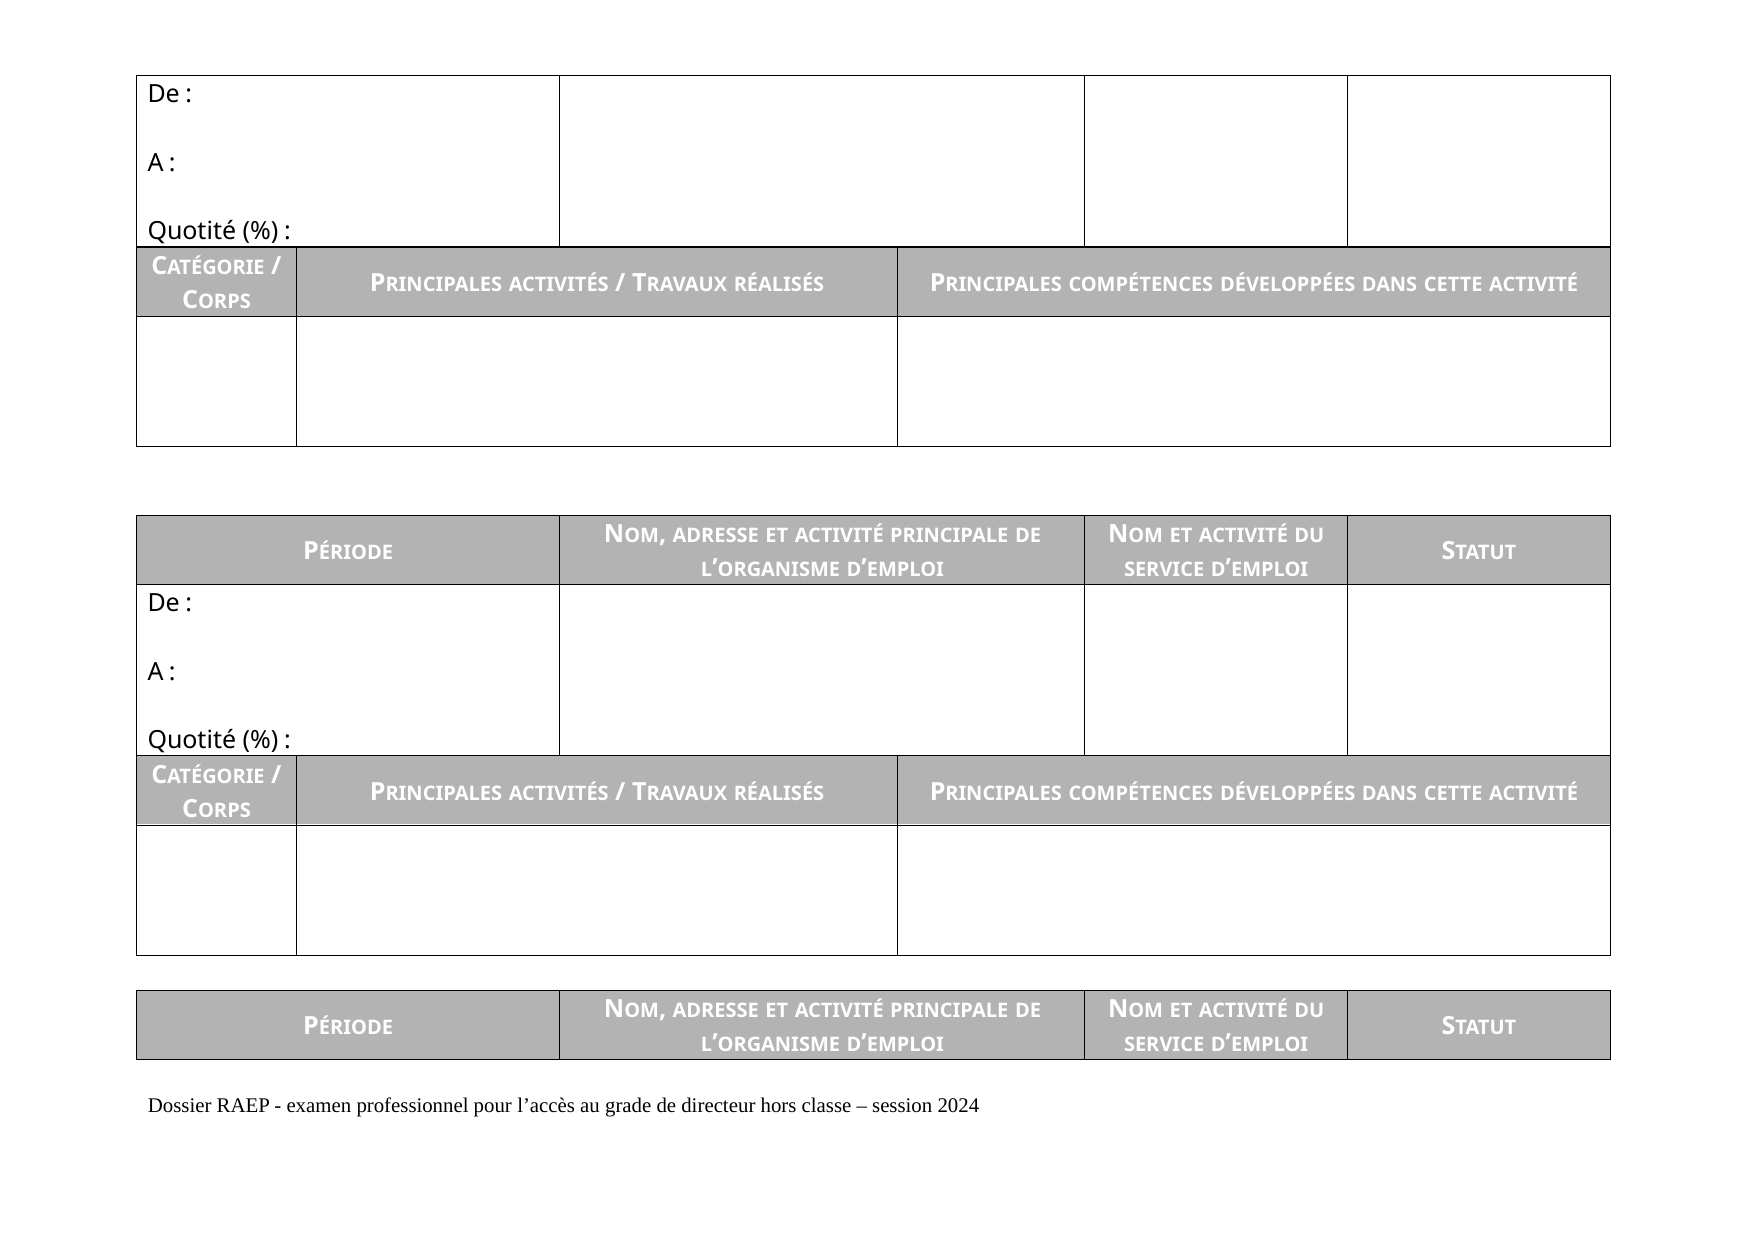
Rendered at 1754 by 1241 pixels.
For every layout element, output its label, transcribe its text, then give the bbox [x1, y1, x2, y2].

table_cell [137, 317, 296, 446]
table_header Statut [1348, 516, 1610, 584]
table_cell [1348, 76, 1610, 246]
table_cell [297, 317, 897, 446]
table_header Période [137, 516, 559, 584]
table_header Nom, adresse et activité principale de l’organisme d’emploi [560, 991, 1084, 1059]
table_cell [1348, 585, 1610, 755]
table_cell Principales activités / Travaux réalisés [297, 756, 897, 824]
table_cell [1085, 585, 1347, 755]
table_cell Catégorie /Corps [137, 756, 296, 824]
table_cell Principales compétences développées dans cette activité [898, 756, 1610, 824]
table_header Nom, adresse et activité principale de l’organisme d’emploi [560, 516, 1084, 584]
table_cell [137, 826, 296, 954]
table_cell Catégorie /Corps [137, 248, 296, 316]
table_cell [1085, 76, 1347, 246]
table_cell [898, 826, 1610, 954]
table_header Statut [1348, 991, 1610, 1059]
table_cell De : A : Quotité (%) : [137, 585, 559, 755]
table_cell [560, 76, 1084, 246]
table_cell [898, 317, 1610, 446]
table_header Période [137, 991, 559, 1059]
table_cell Principales activités / Travaux réalisés [297, 248, 897, 316]
table_cell [560, 585, 1084, 755]
table_cell De : A : Quotité (%) : [137, 76, 559, 246]
table_header Nom et activité du service d’emploi [1085, 516, 1347, 584]
table_cell [297, 826, 897, 954]
table_cell Principales compétences développées dans cette activité [898, 248, 1610, 316]
table_header Nom et activité du service d’emploi [1085, 991, 1347, 1059]
